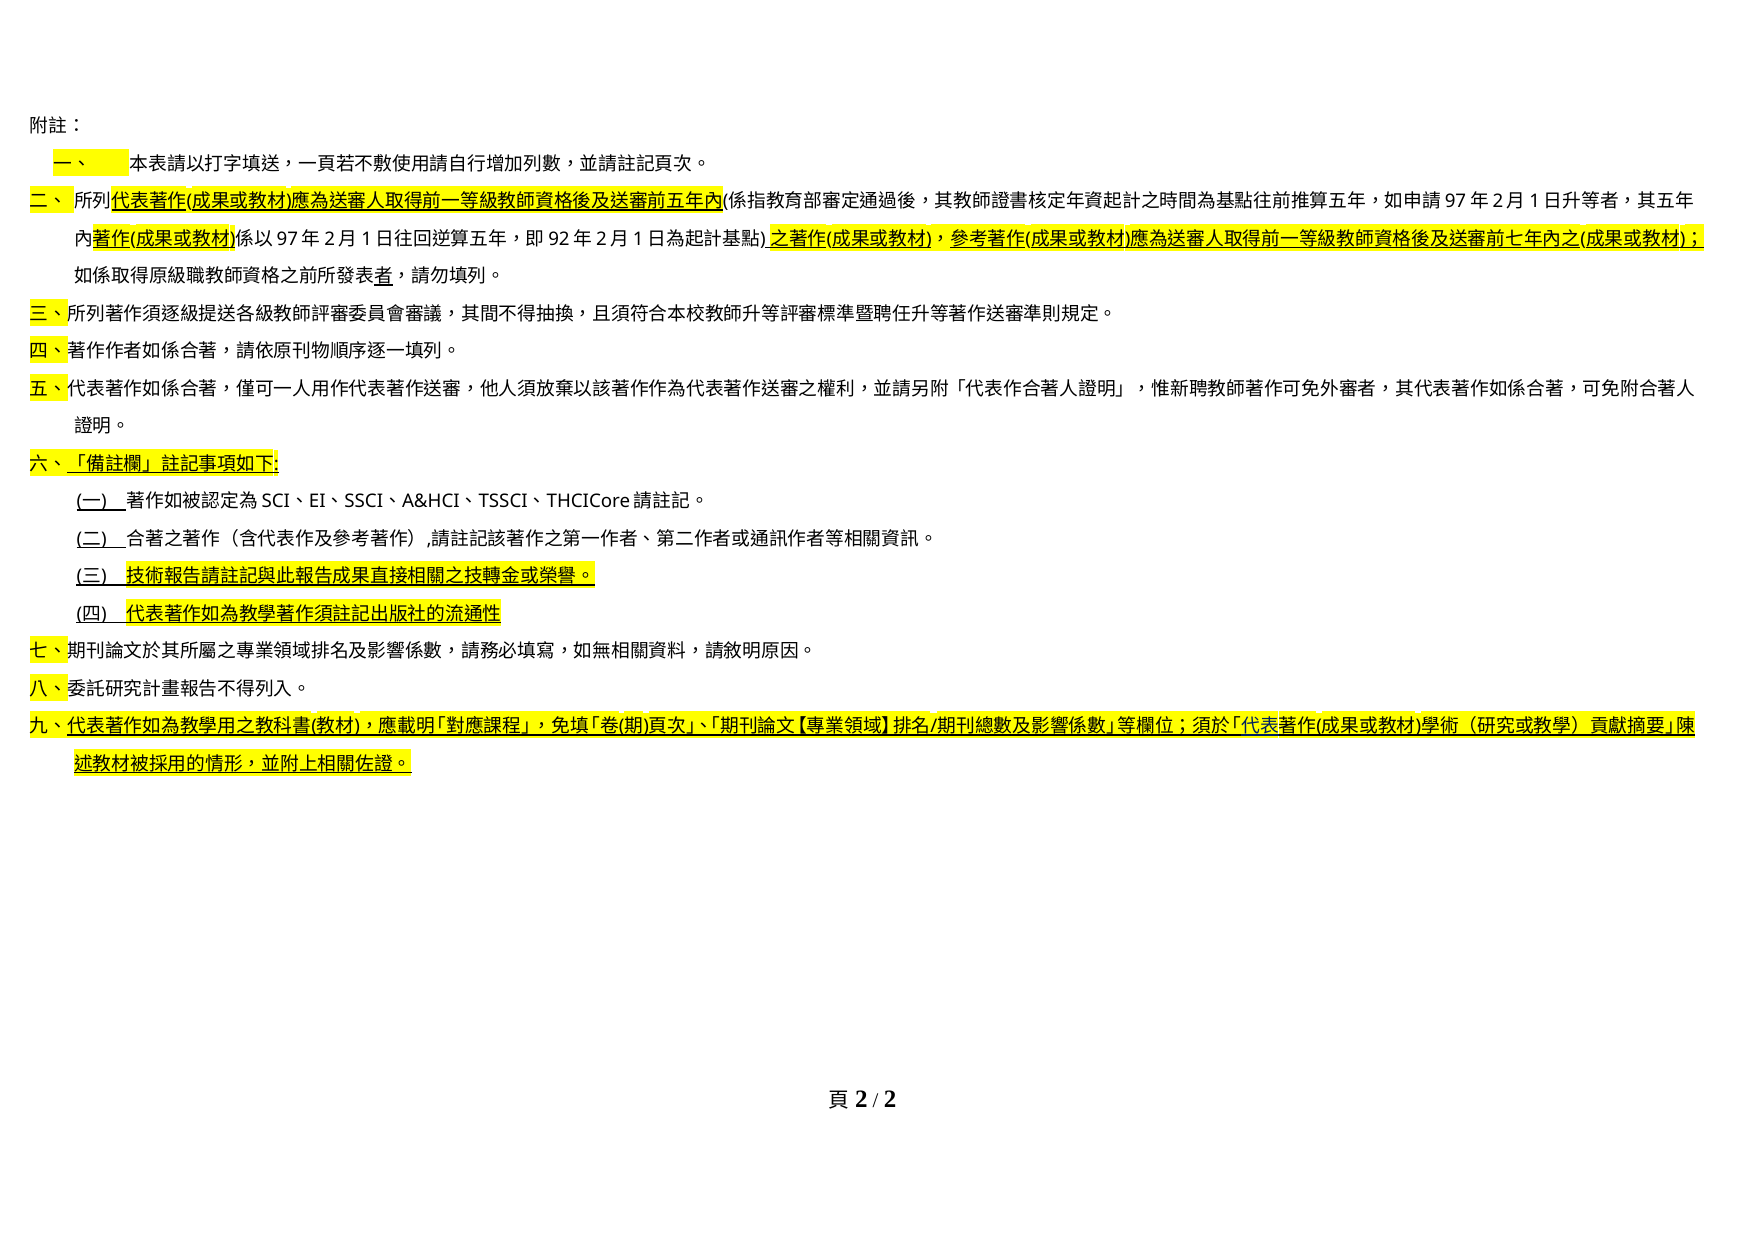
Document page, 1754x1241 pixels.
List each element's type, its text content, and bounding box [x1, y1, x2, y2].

list 「備註欄」註記事項如下: [29, 443, 1695, 481]
list 技術報告請註記與此報告成果直接相關之技轉金或榮譽。 [76, 556, 1695, 593]
list 合著之著作（含代表作及參考著作）,請註記該著作之第一作者、第二作者或通訊作者等相關資訊。 [76, 518, 1695, 556]
list 著作如被認定為SCI、EI、SSCI、A&HCI、TSSCI、THCICore請註記。 [76, 481, 1695, 518]
text 附註： [0, 106, 1695, 143]
list 代表著作如為教學著作須註記出版社的流通性 [76, 593, 1695, 631]
list 期刊論文於其所屬之專業領域排名及影響係數，請務必填寫，如無相關資料，請敘明原因。 [29, 631, 1695, 668]
list 所列著作須逐級提送各級教師評審委員會審議，其間不得抽換，且須符合本校教師升等評審標準暨聘任升等著作送審準則規定。 [29, 293, 1695, 331]
list 所列代表著作(成果或教材)應為送審人取得前一等級教師資格後及送審前五年內(係指教育部審定通過後，其教師證書核定年資起計之時間為基點往前推算五年，如申請97年2月1日升等者，其五年內著作(成果或教材)係以97年2月1日往回逆算五年，即92年2月1日為起計基點) 之著作(成果或教材)，參考著作(成果或教材)應為送審人取得前一等級教師資格後及送審前七年內之(成果或教材)；如係取得原級職教師資格之前所發表者，請勿填列。 [29, 181, 1695, 293]
list 委託研究計畫報告不得列入。 [29, 668, 1695, 706]
list 著作作者如係合著，請依原刊物順序逐一填列。 [29, 331, 1695, 368]
list 代表著作如為教學用之教科書(教材)，應載明「對應課程」，免填「卷(期)頁次」、「期刊論文【專業領域】排名/期刊總數及影響係數」等欄位；須於「代表著作(成果或教材)學術（研究或教學）貢獻摘要」陳述教材被採用的情形，並附上相關佐證。 [29, 706, 1695, 781]
list 代表著作如係合著，僅可一人用作代表著作送審，他人須放棄以該著作作為代表著作送審之權利，並請另附「代表作合著人證明」，惟新聘教師著作可免外審者，其代表著作如係合著，可免附合著人證明。 [29, 368, 1695, 443]
list 本表請以打字填送，一頁若不敷使用請自行增加列數，並請註記頁次。 [41, 143, 1695, 181]
